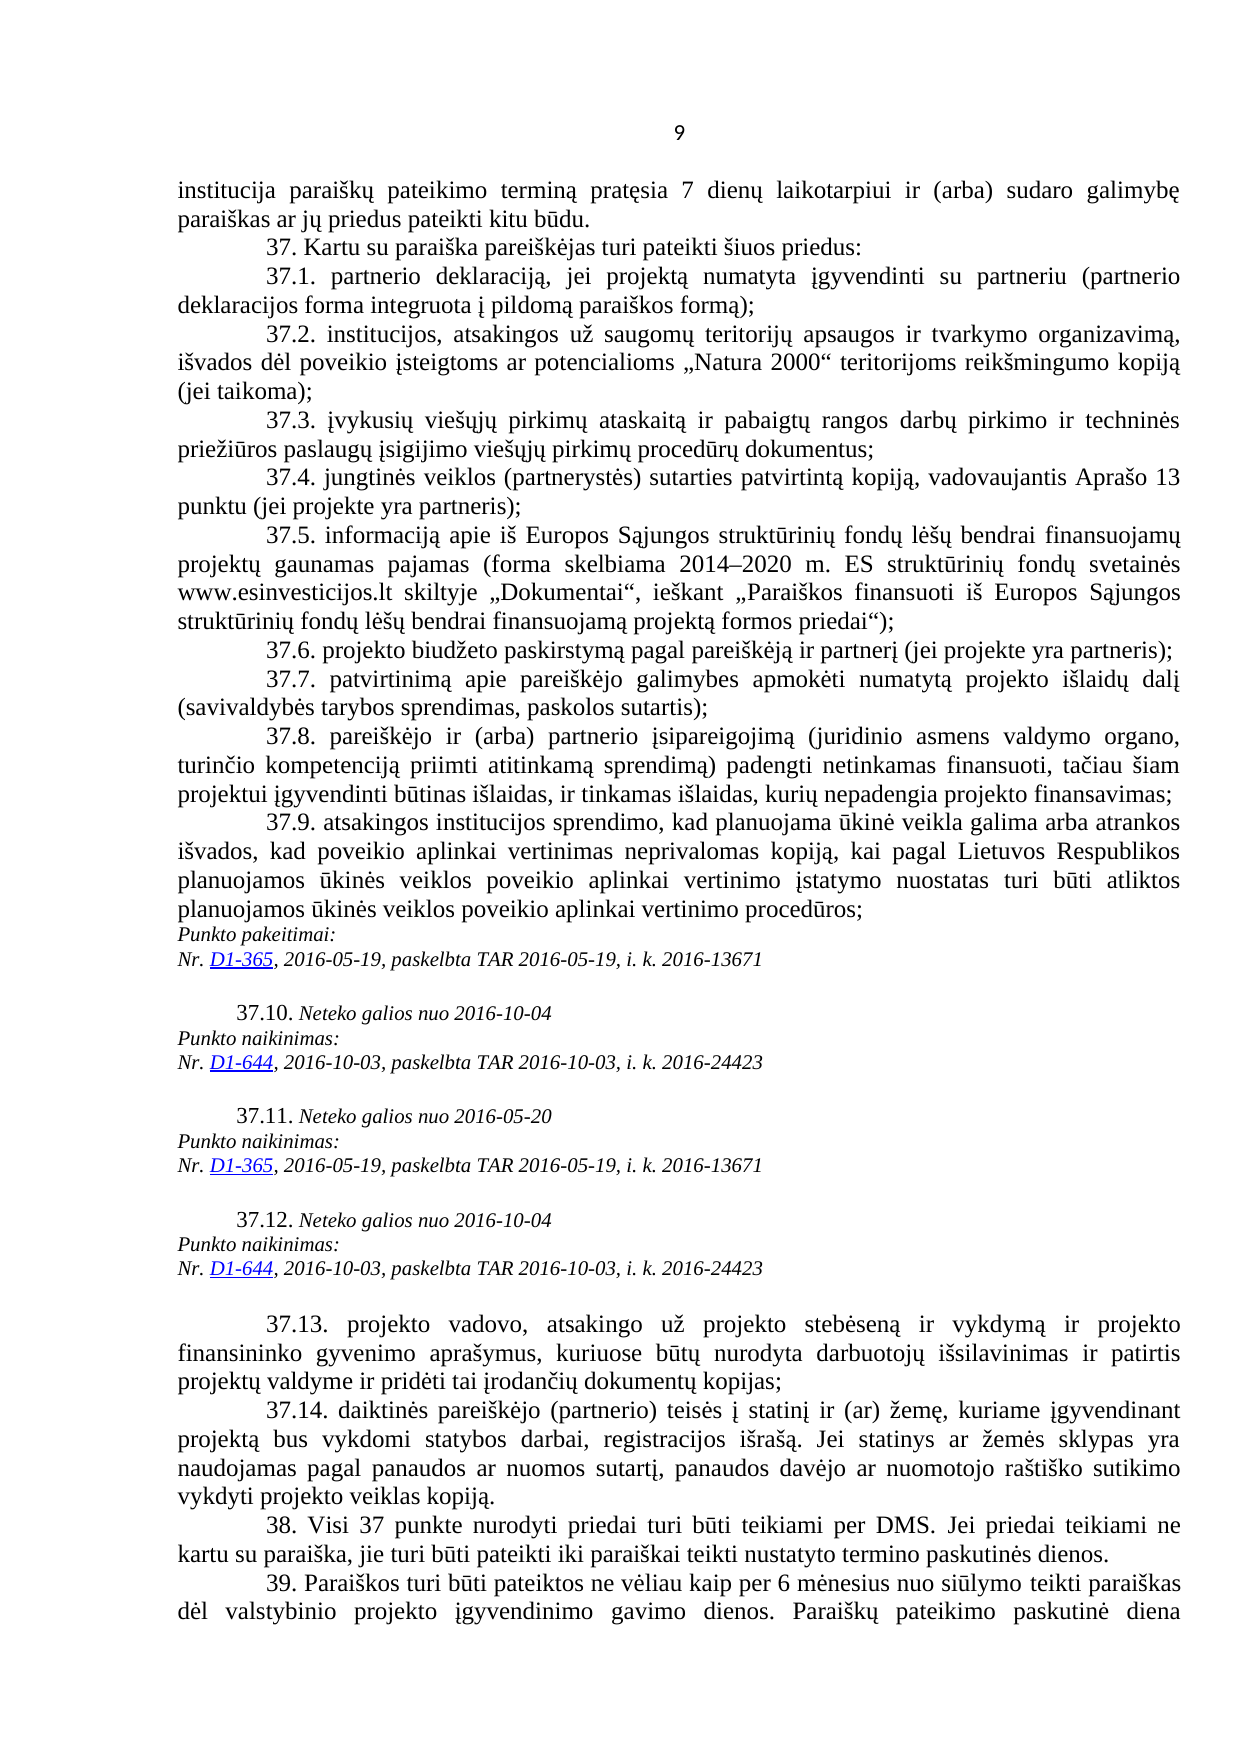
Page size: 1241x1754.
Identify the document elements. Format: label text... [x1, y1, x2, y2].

text 37.14. daiktinės pareiškėjo (partnerio) teisės į statinį ir (ar) žemę, kuriame įgyvendinant projektą bus vykdomi statybos darbai, registracijos išrašą. Jei statinys ar žemės sklypas yra naudojamas pagal panaudos ar nuomos sutartį, panaudos davėjo ar nuomotojo raštiško sutikimo vykdyti projekto veiklas kopiją. [177, 1395, 1181, 1510]
text 37.8. pareiškėjo ir (arba) partnerio įsipareigojimą (juridinio asmens valdymo organo, turinčio kompetenciją priimti atitinkamą sprendimą) padengti netinkamas finansuoti, tačiau šiam projektui įgyvendinti būtinas išlaidas, ir tinkamas išlaidas, kurių nepadengia projekto finansavimas; [177, 721, 1181, 807]
text 37.10. Neteko galios nuo 2016-10-04 [177, 999, 1181, 1026]
text 37.3. įvykusių viešųjų pirkimų ataskaitą ir pabaigtų rangos darbų pirkimo ir techninės priežiūros paslaugų įsigijimo viešųjų pirkimų procedūrų dokumentus; [177, 405, 1181, 462]
text Nr. D1-644, 2016-10-03, paskelbta TAR 2016-10-03, i. k. 2016-24423 [177, 1256, 1181, 1280]
text 37.6. projekto biudžeto paskirstymą pagal pareiškėją ir partnerį (jei projekte yra partneris); [177, 635, 1181, 664]
text 37. Kartu su paraiška pareiškėjas turi pateikti šiuos priedus: [177, 232, 1181, 261]
text Nr. D1-365, 2016-05-19, paskelbta TAR 2016-05-19, i. k. 2016-13671 [177, 1153, 1181, 1177]
text Nr. D1-644, 2016-10-03, paskelbta TAR 2016-10-03, i. k. 2016-24423 [177, 1050, 1181, 1074]
text 37.9. atsakingos institucijos sprendimo, kad planuojama ūkinė veikla galima arba atrankos išvados, kad poveikio aplinkai vertinimas neprivalomas kopiją, kai pagal Lietuvos Respublikos planuojamos ūkinės veiklos poveikio aplinkai vertinimo įstatymo nuostatas turi būti atliktos planuojamos ūkinės veiklos poveikio aplinkai vertinimo procedūros; [177, 807, 1181, 922]
text Punkto pakeitimai: [177, 922, 1181, 946]
text 37.5. informaciją apie iš Europos Sąjungos struktūrinių fondų lėšų bendrai finansuojamų projektų gaunamas pajamas (forma skelbiama 2014–2020 m. ES struktūrinių fondų svetainės www.esinvesticijos.lt skiltyje „Dokumentai“, ieškant „Paraiškos finansuoti iš Europos Sąjungos struktūrinių fondų lėšų bendrai finansuojamą projektą formos priedai“); [177, 520, 1181, 635]
text 38. Visi 37 punkte nurodyti priedai turi būti teikiami per DMS. Jei priedai teikiami ne kartu su paraiška, jie turi būti pateikti iki paraiškai teikti nustatyto termino paskutinės dienos. [177, 1510, 1181, 1568]
text 37.12. Neteko galios nuo 2016-10-04 [177, 1206, 1181, 1232]
text Punkto naikinimas: [177, 1026, 1181, 1050]
text Punkto naikinimas: [177, 1232, 1181, 1256]
text 37.7. patvirtinimą apie pareiškėjo galimybes apmokėti numatytą projekto išlaidų dalį (savivaldybės tarybos sprendimas, paskolos sutartis); [177, 664, 1181, 721]
text 37.13. projekto vadovo, atsakingo už projekto stebėseną ir vykdymą ir projekto finansininko gyvenimo aprašymus, kuriuose būtų nurodyta darbuotojų išsilavinimas ir patirtis projektų valdyme ir pridėti tai įrodančių dokumentų kopijas; [177, 1309, 1181, 1395]
text 37.11. Neteko galios nuo 2016-05-20 [177, 1102, 1181, 1129]
text Nr. D1-365, 2016-05-19, paskelbta TAR 2016-05-19, i. k. 2016-13671 [177, 946, 1181, 971]
text institucija paraiškų pateikimo terminą pratęsia 7 dienų laikotarpiui ir (arba) sudaro galimybę paraiškas ar jų priedus pateikti kitu būdu. [177, 175, 1181, 232]
text Punkto naikinimas: [177, 1129, 1181, 1153]
text 37.1. partnerio deklaraciją, jei projektą numatyta įgyvendinti su partneriu (partnerio deklaracijos forma integruota į pildomą paraiškos formą); [177, 261, 1181, 319]
text 37.4. jungtinės veiklos (partnerystės) sutarties patvirtintą kopiją, vadovaujantis Aprašo 13 punktu (jei projekte yra partneris); [177, 462, 1181, 520]
text 39. Paraiškos turi būti pateiktos ne vėliau kaip per 6 mėnesius nuo siūlymo teikti paraiškas dėl valstybinio projekto įgyvendinimo gavimo dienos. Paraiškų pateikimo paskutinė diena [177, 1568, 1181, 1625]
text 37.2. institucijos, atsakingos už saugomų teritorijų apsaugos ir tvarkymo organizavimą, išvados dėl poveikio įsteigtoms ar potencialioms „Natura 2000“ teritorijoms reikšmingumo kopiją (jei taikoma); [177, 319, 1181, 405]
